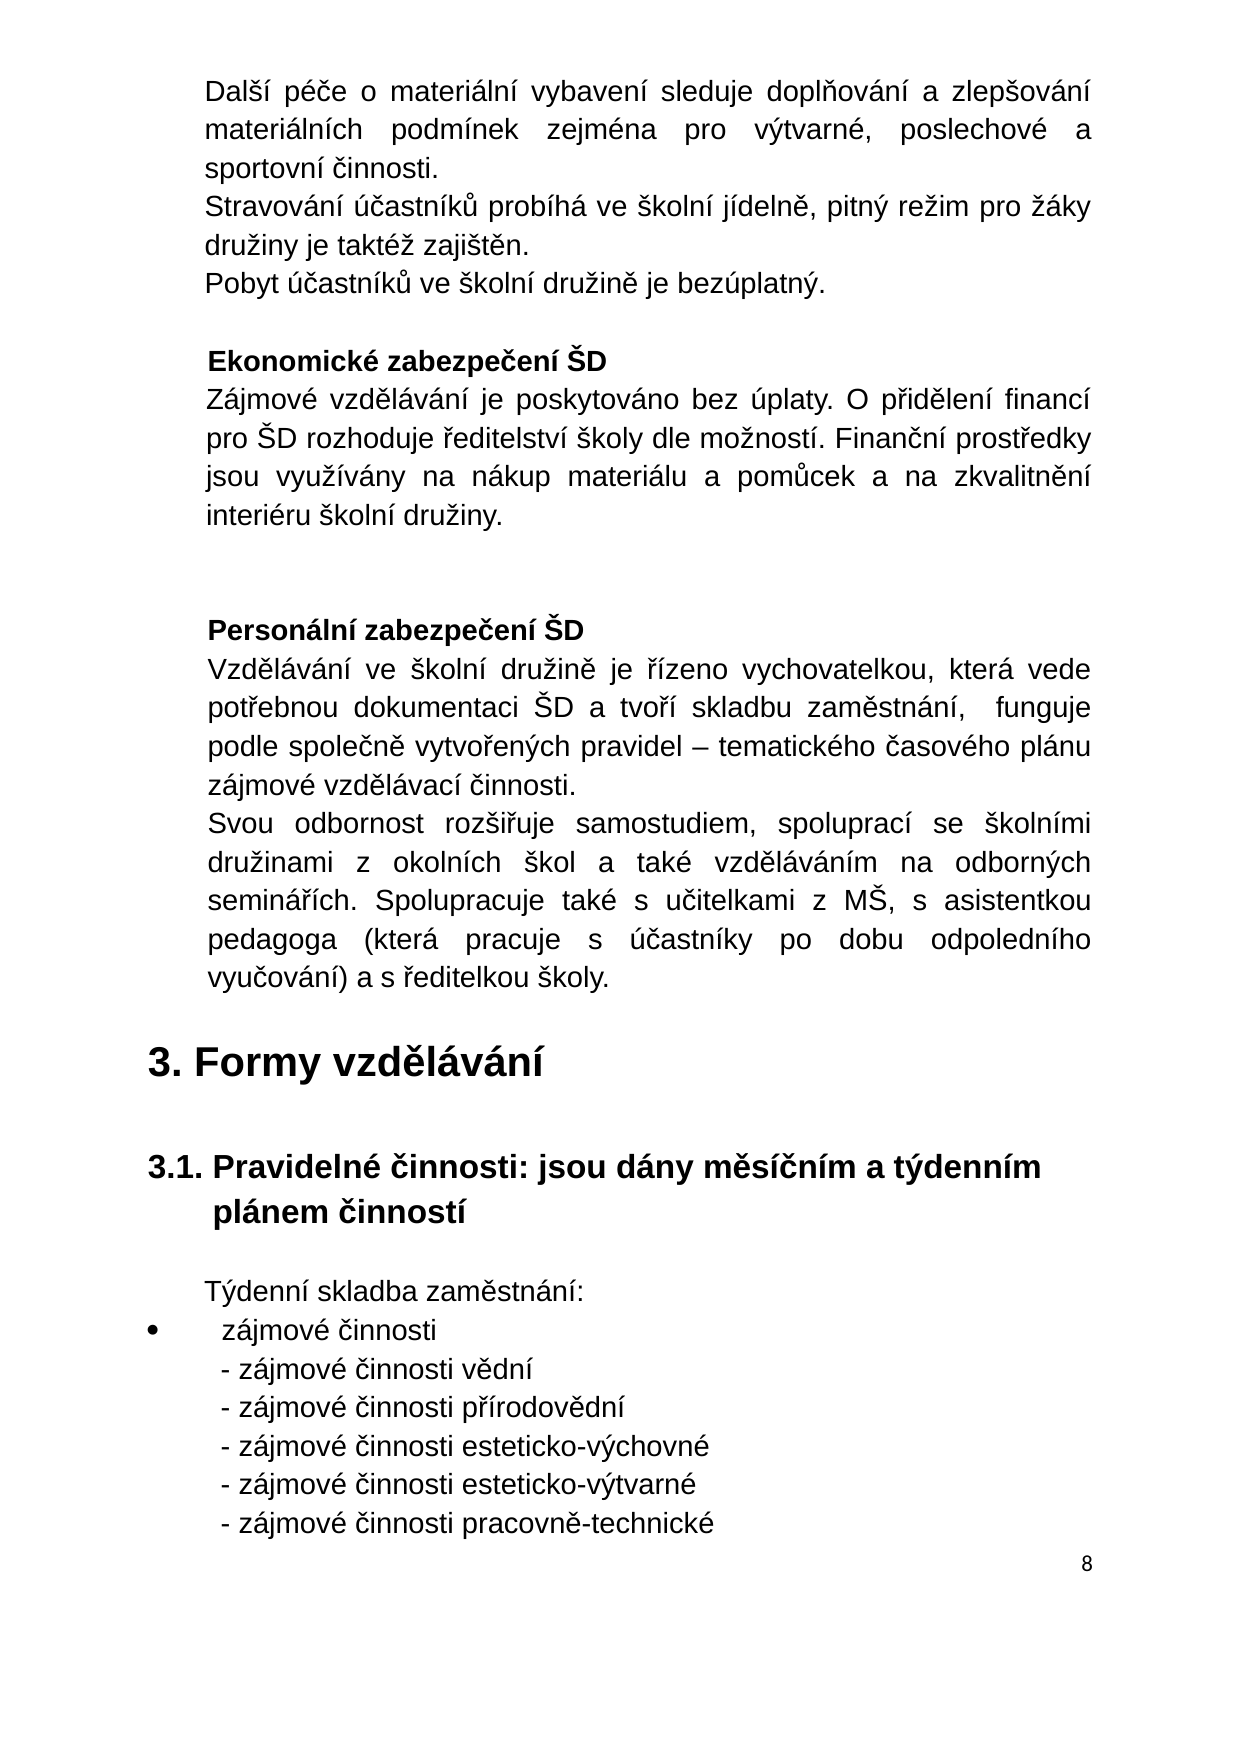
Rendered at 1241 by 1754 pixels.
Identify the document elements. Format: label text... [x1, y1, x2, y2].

text Další péče o materiální vybavení sleduje doplňování a zlepšování materiálních podmínek zejména pro výtvarné, poslechové a sportovní činnosti. [204, 74, 1093, 184]
text - zájmové činnosti vědní [148, 1352, 1093, 1385]
text - zájmové činnosti pracovně-technické [148, 1506, 1093, 1539]
list zájmové činnosti [148, 1313, 1093, 1347]
text Svou odbornost rozšiřuje samostudiem, spoluprací se školními družinami z okolních škol a také vzděláváním na odborných seminářích. Spolupracuje také s učitelkami z MŠ, s asistentkou pedagoga (která pracuje s účastníky po dobu odpoledního vyučování) a s ředitelkou školy. [207, 806, 1093, 994]
text Ekonomické zabezpečení ŠD [207, 343, 1093, 377]
text - zájmové činnosti přírodovědní [148, 1390, 1093, 1424]
text 3. Formy vzdělávání [148, 1037, 1093, 1085]
text 3.1. Pravidelné činnosti: jsou dány měsíčním a týdenním [148, 1147, 1093, 1186]
text Týdenní skladba zaměstnání: [148, 1274, 1093, 1308]
text plánem činností [148, 1192, 1093, 1230]
text Stravování účastníků probíhá ve školní jídelně, pitný režim pro žáky družiny je taktéž zajištěn. [204, 189, 1093, 261]
text - zájmové činnosti esteticko-výchovné [148, 1429, 1093, 1462]
text Pobyt účastníků ve školní družině je bezúplatný. [204, 266, 1093, 300]
text Personální zabezpečení ŠD [207, 613, 1093, 647]
text Zájmové vzdělávání je poskytováno bez úplaty. O přidělení financí pro ŠD rozhoduje ředitelství školy dle možností. Finanční prostředky jsou využívány na nákup materiálu a pomůcek a na zkvalitnění interiéru školní družiny. [206, 382, 1093, 531]
text - zájmové činnosti esteticko-výtvarné [148, 1467, 1093, 1501]
text Vzdělávání ve školní družině je řízeno vychovatelkou, která vede potřebnou dokumentaci ŠD a tvoří skladbu zaměstnání, funguje podle společně vytvořených pravidel – tematického časového plánu zájmové vzdělávací činnosti. [207, 652, 1093, 801]
